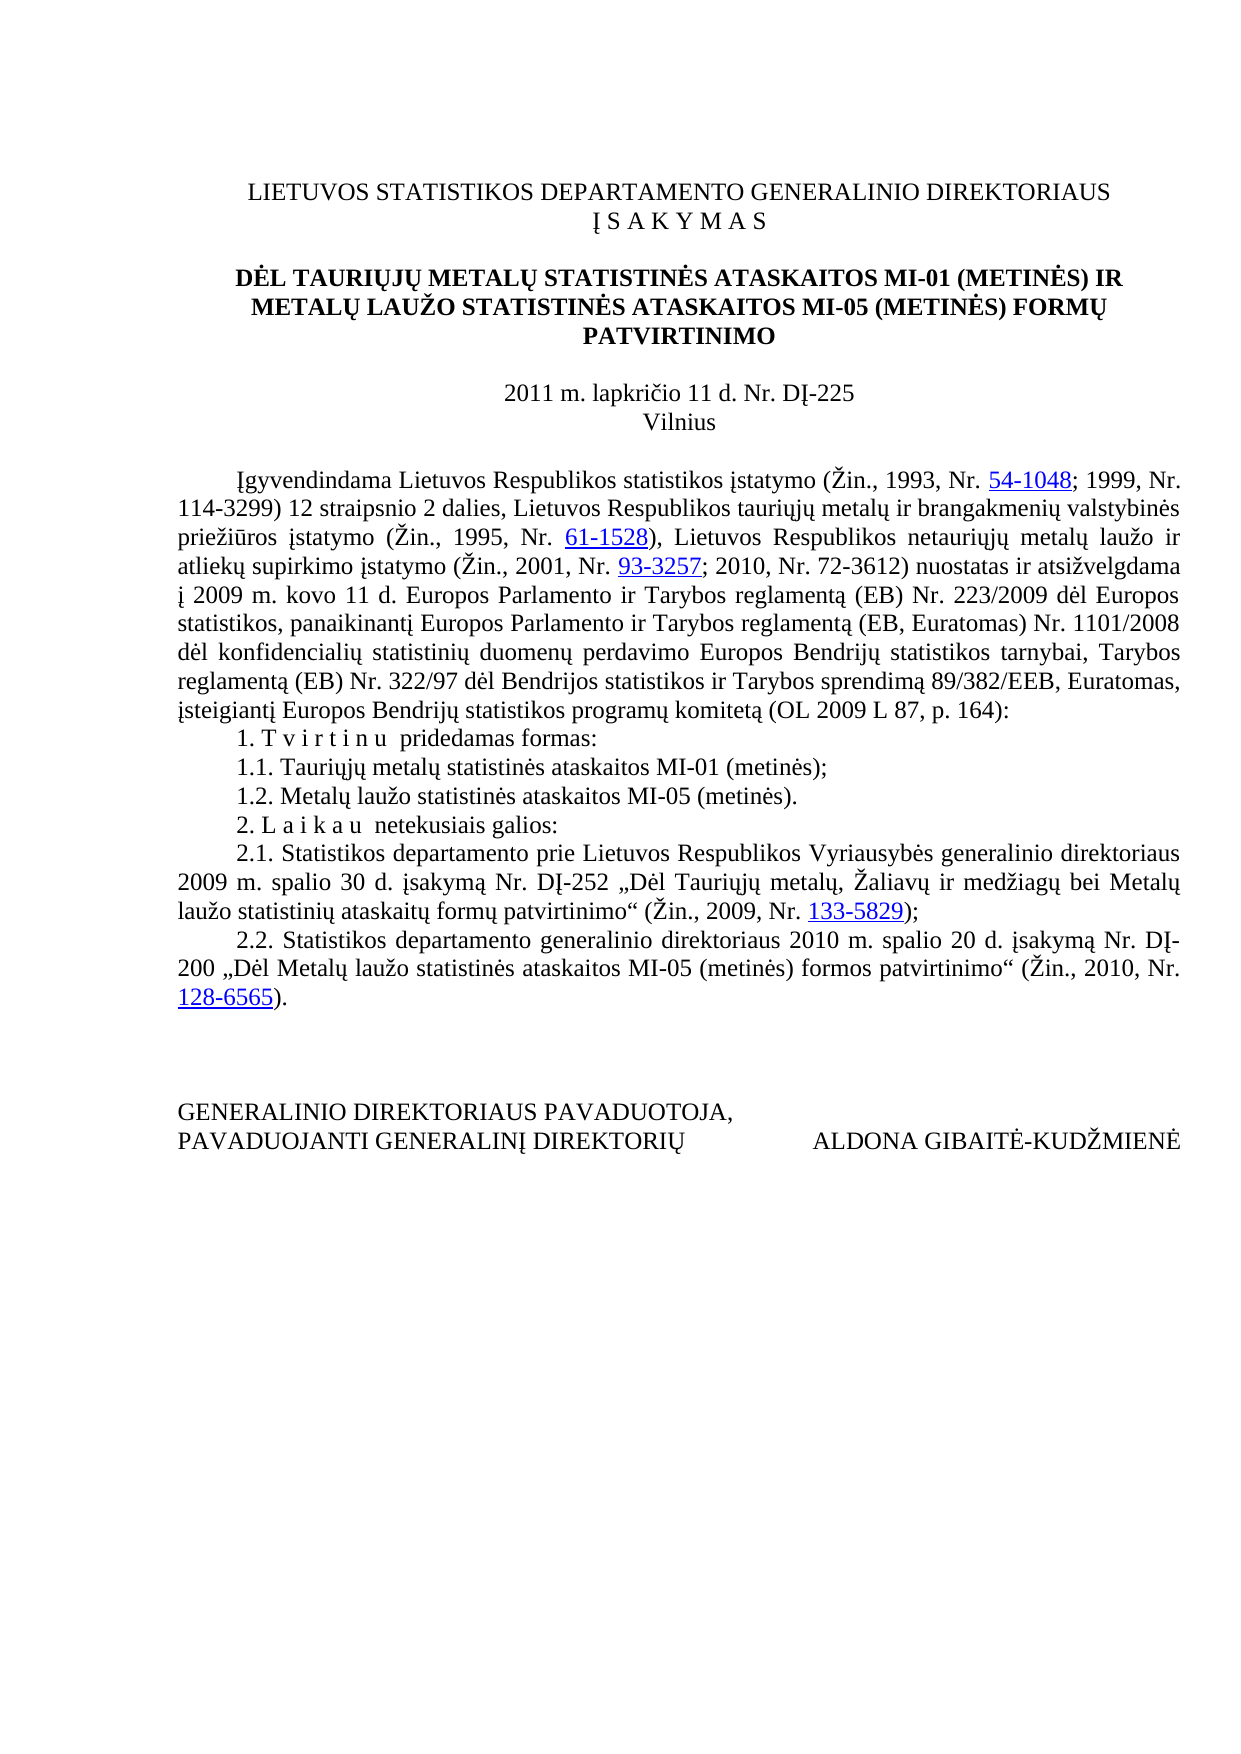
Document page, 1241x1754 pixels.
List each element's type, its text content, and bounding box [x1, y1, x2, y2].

text 2011 m. lapkričio 11 d. Nr. DĮ-225 [177, 378, 1181, 407]
text Generalinio direktoriaus pavaduotoja, [177, 1097, 1181, 1126]
text 2.1. Statistikos departamento prie Lietuvos Respublikos Vyriausybės generalinio direktoriaus 2009 m. spalio 30 d. įsakymą Nr. DĮ-252 „Dėl Tauriųjų metalų, Žaliavų ir medžiagų bei Metalų laužo statistinių ataskaitų formų patvirtinimo“ (Žin., 2009, Nr. 133-5829); [177, 838, 1181, 925]
text DĖL TAURIŲJŲ METALŲ STATISTINĖS ATASKAITOS MI-01 (METINĖS) IR METALŲ LAUŽO STATISTINĖS ATASKAITOS MI-05 (METINĖS) FORMŲ PATVIRTINIMO [177, 263, 1181, 350]
text pavaduojanti generalinį direktorių Aldona Gibaitė-Kudžmienė [177, 1126, 1181, 1155]
text Vilnius [177, 407, 1181, 436]
text 1.2. Metalų laužo statistinės ataskaitos MI-05 (metinės). [177, 781, 1181, 810]
text ĮSAKYMAS [177, 206, 1181, 235]
text 1. Tvirtinu pridedamas formas: [177, 723, 1181, 752]
text LIETUVOS STATISTIKOS DEPARTAMENTO GENERALINIO DIREKTORIAUS [177, 177, 1181, 206]
text 2. Laikau netekusiais galios: [177, 810, 1181, 838]
text 1.1. Tauriųjų metalų statistinės ataskaitos MI-01 (metinės); [177, 752, 1181, 781]
text Įgyvendindama Lietuvos Respublikos statistikos įstatymo (Žin., 1993, Nr. 54-1048; 1999, Nr. 114-3299) 12 straipsnio 2 dalies, Lietuvos Respublikos tauriųjų metalų ir brangakmenių valstybinės priežiūros įstatymo (Žin., 1995, Nr. 61-1528), Lietuvos Respublikos netauriųjų metalų laužo ir atliekų supirkimo įstatymo (Žin., 2001, Nr. 93-3257; 2010, Nr. 72-3612) nuostatas ir atsižvelgdama į 2009 m. kovo 11 d. Europos Parlamento ir Tarybos reglamentą (EB) Nr. 223/2009 dėl Europos statistikos, panaikinantį Europos Parlamento ir Tarybos reglamentą (EB, Euratomas) Nr. 1101/2008 dėl konfidencialių statistinių duomenų perdavimo Europos Bendrijų statistikos tarnybai, Tarybos reglamentą (EB) Nr. 322/97 dėl Bendrijos statistikos ir Tarybos sprendimą 89/382/EEB, Euratomas, įsteigiantį Europos Bendrijų statistikos programų komitetą (OL 2009 L 87, p. 164): [177, 465, 1181, 723]
text 2.2. Statistikos departamento generalinio direktoriaus 2010 m. spalio 20 d. įsakymą Nr. DĮ-200 „Dėl Metalų laužo statistinės ataskaitos MI-05 (metinės) formos patvirtinimo“ (Žin., 2010, Nr. 128-6565). [177, 925, 1181, 1011]
